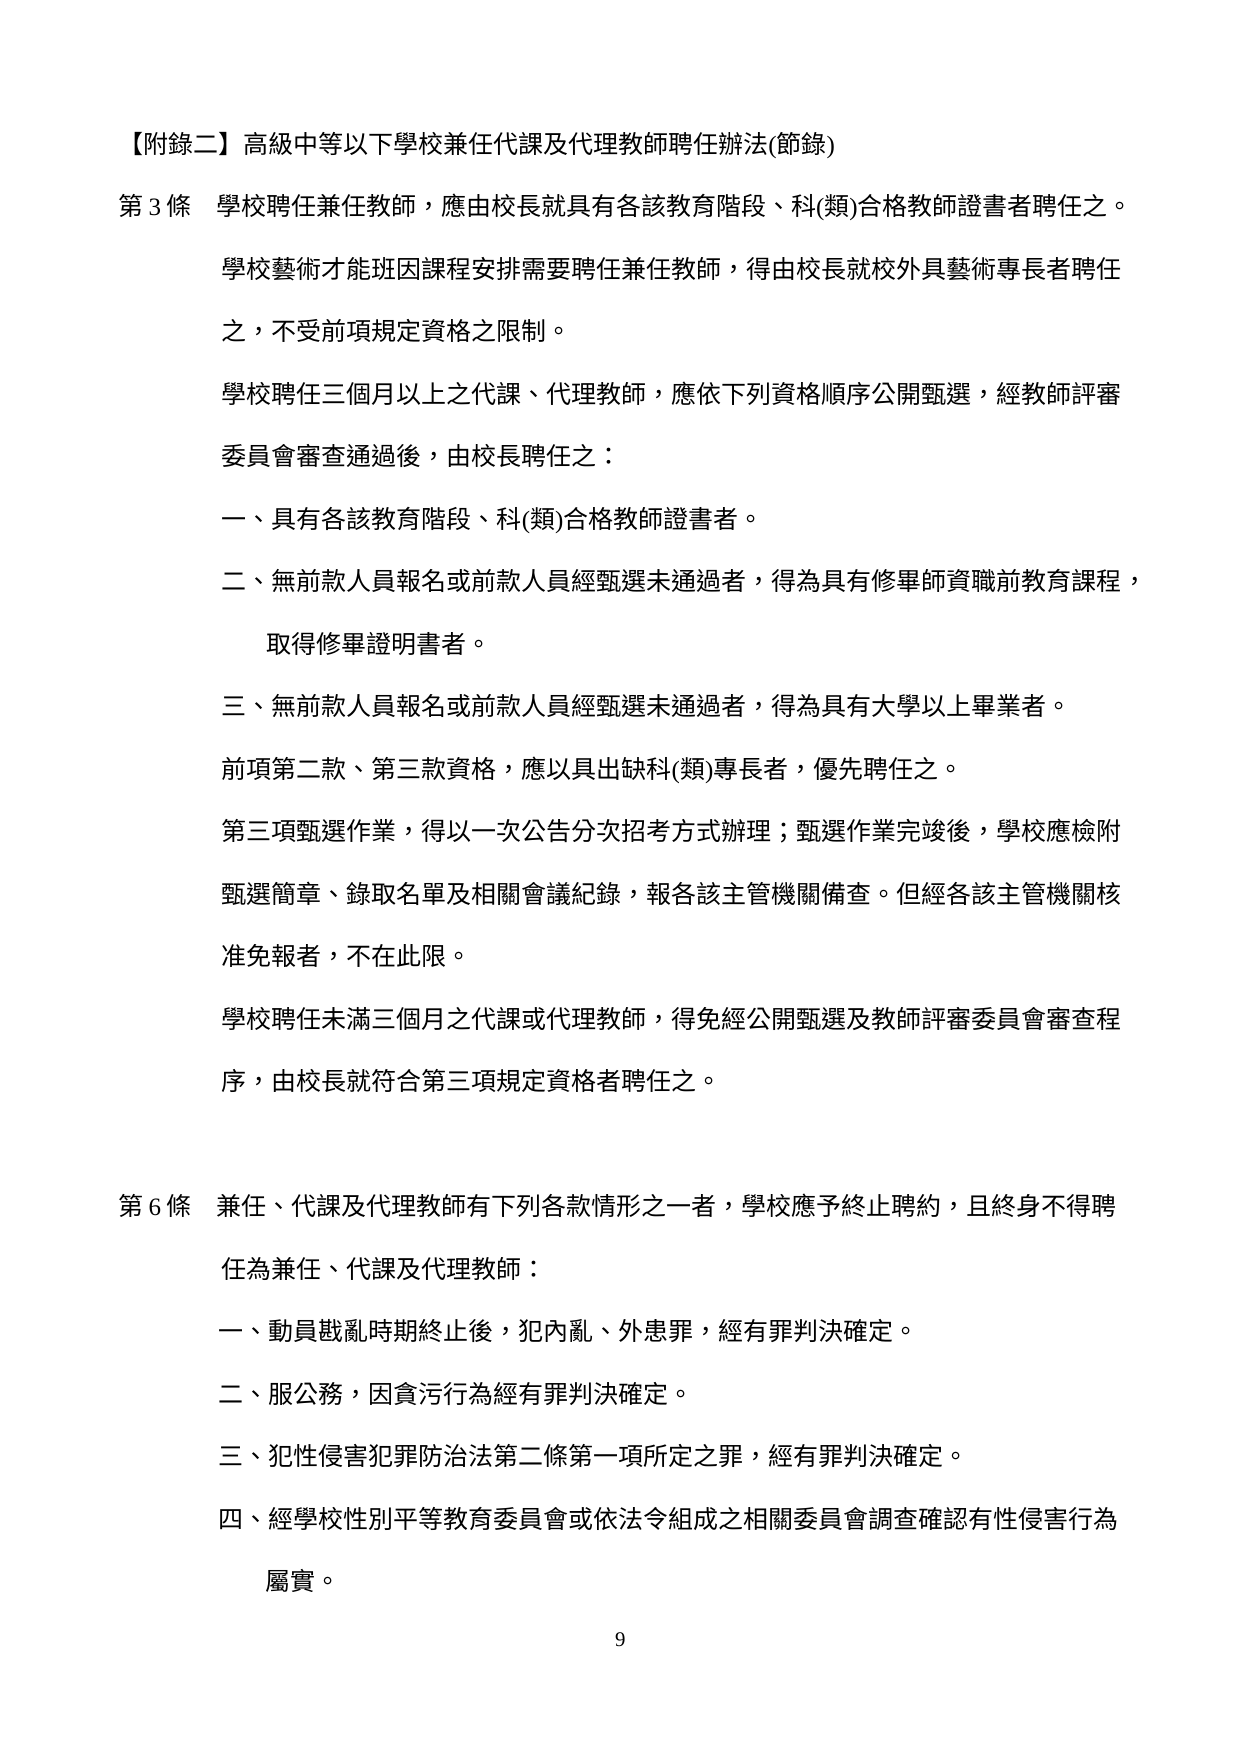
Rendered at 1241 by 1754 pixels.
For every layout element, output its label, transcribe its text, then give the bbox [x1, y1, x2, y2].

text 學校藝術才能班因課程安排需要聘任兼任教師，得由校長就校外具藝術專長者聘任之，不受前項規定資格之限制。 [221, 226, 1122, 351]
text 一、具有各該教育階段、科(類)合格教師證書者。 [222, 476, 1122, 538]
text 第三項甄選作業，得以一次公告分次招考方式辦理；甄選作業完竣後，學校應檢附甄選簡章、錄取名單及相關會議紀錄，報各該主管機關備查。但經各該主管機關核准免報者，不在此限。 [221, 788, 1122, 976]
text 二、服公務，因貪污行為經有罪判決確定。 [218, 1351, 1122, 1413]
text 第3條 學校聘任兼任教師，應由校長就具有各該教育階段、科(類)合格教師證書者聘任之。 [118, 163, 1122, 226]
text 【附錄二】高級中等以下學校兼任代課及代理教師聘任辦法(節錄) [118, 101, 1122, 163]
text 學校聘任三個月以上之代課、代理教師，應依下列資格順序公開甄選，經教師評審委員會審查通過後，由校長聘任之： [221, 351, 1122, 476]
text 學校聘任未滿三個月之代課或代理教師，得免經公開甄選及教師評審委員會審查程序，由校長就符合第三項規定資格者聘任之。 [221, 976, 1122, 1101]
text 二、無前款人員報名或前款人員經甄選未通過者，得為具有修畢師資職前教育課程，取得修畢證明書者。 [222, 538, 1122, 663]
text 前項第二款、第三款資格，應以具出缺科(類)專長者，優先聘任之。 [221, 726, 1122, 788]
text 三、犯性侵害犯罪防治法第二條第一項所定之罪，經有罪判決確定。 [218, 1413, 1122, 1476]
text 第6條 兼任、代課及代理教師有下列各款情形之一者，學校應予終止聘約，且終身不得聘任為兼任、代課及代理教師： [118, 1163, 1122, 1288]
text 一、動員戡亂時期終止後，犯內亂、外患罪，經有罪判決確定。 [218, 1288, 1122, 1351]
text 四、經學校性別平等教育委員會或依法令組成之相關委員會調查確認有性侵害行為屬實。 [218, 1476, 1122, 1601]
text 三、無前款人員報名或前款人員經甄選未通過者，得為具有大學以上畢業者。 [222, 663, 1122, 726]
